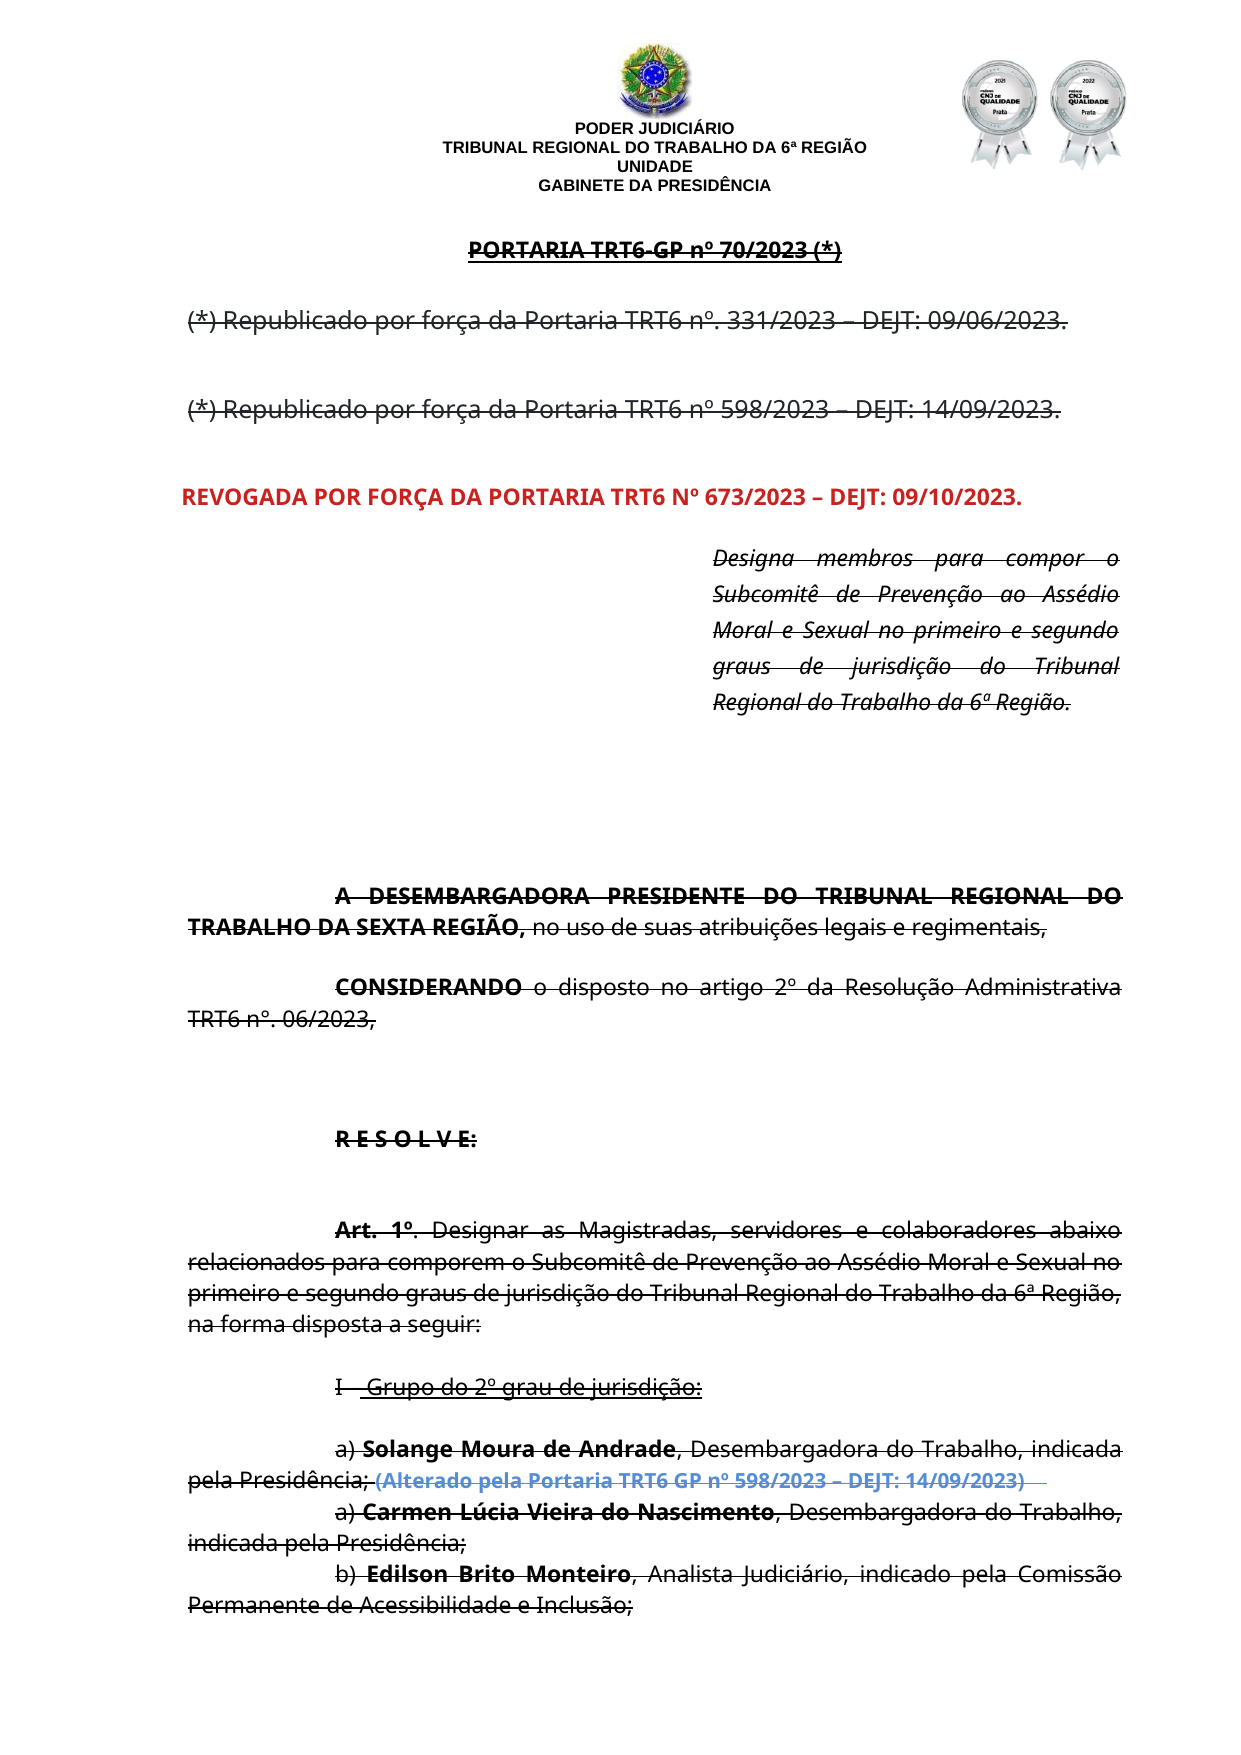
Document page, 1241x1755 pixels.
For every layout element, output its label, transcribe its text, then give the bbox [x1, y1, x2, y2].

text Art. 1º. Designar as Magistradas, servidores e colaboradores abaixo relacionados para comporem o Subcomitê de Prevenção ao Assédio Moral e Sexual no primeiro e segundo graus de jurisdição do Tribunal Regional do Trabalho da 6ª Região, na forma disposta a seguir: [187, 1214, 1122, 1263]
text R E S O L V E: [187, 1123, 1122, 1154]
text Designa membros para compor o Subcomitê de Prevenção ao Assédio Moral e Sexual no primeiro e segundo graus de jurisdição do Tribunal Regional do Trabalho da 6ª Região. [712, 542, 1122, 717]
text (*) Republicado por força da Portaria TRT6 nº 598/2023 – DEJT: 14/09/2023. [187, 392, 1122, 426]
text REVOGADA POR FORÇA DA PORTARIA TRT6 Nº 673/2023 – DEJT: 09/10/2023. [181, 481, 1122, 513]
text CONSIDERANDO o disposto no artigo 2º da Resolução Administrativa TRT6 n°. 06/2023, [187, 971, 1122, 1034]
text Art. 1º. Designar as Magistradas, servidores e colaboradores abaixo relacionados para comporem o Subcomitê de Prevenção ao Assédio Moral e Sexual no primeiro e segundo graus de jurisdição do Tribunal Regional do Trabalho da 6ª Região, na forma disposta a seguir: [187, 1264, 1122, 1339]
text (*) Republicado por força da Portaria TRT6 nº. 331/2023 – DEJT: 09/06/2023. [187, 303, 1122, 337]
text A DESEMBARGADORA PRESIDENTE DO TRIBUNAL REGIONAL DO TRABALHO DA SEXTA REGIÃO, no uso de suas atribuições legais e regimentais, [187, 880, 1122, 942]
picture [945, 59, 1127, 171]
picture [617, 43, 693, 119]
text a) Solange Moura de Andrade, Desembargadora do Trabalho, indicada pela Presidência; (Alterado pela Portaria TRT6 GP nº 598/2023 – DEJT: 14/09/2023) [187, 1433, 1122, 1496]
text a) Carmen Lúcia Vieira do Nascimento, Desembargadora do Trabalho, indicada pela Presidência; [187, 1496, 1122, 1558]
text PORTARIA TRT6-GP nº 70/2023 (*) [187, 234, 1122, 266]
text I – Grupo do 2º grau de jurisdição: [187, 1371, 1122, 1402]
text b) Edilson Brito Monteiro, Analista Judiciário, indicado pela Comissão Permanente de Acessibilidade e Inclusão; [187, 1558, 1122, 1621]
